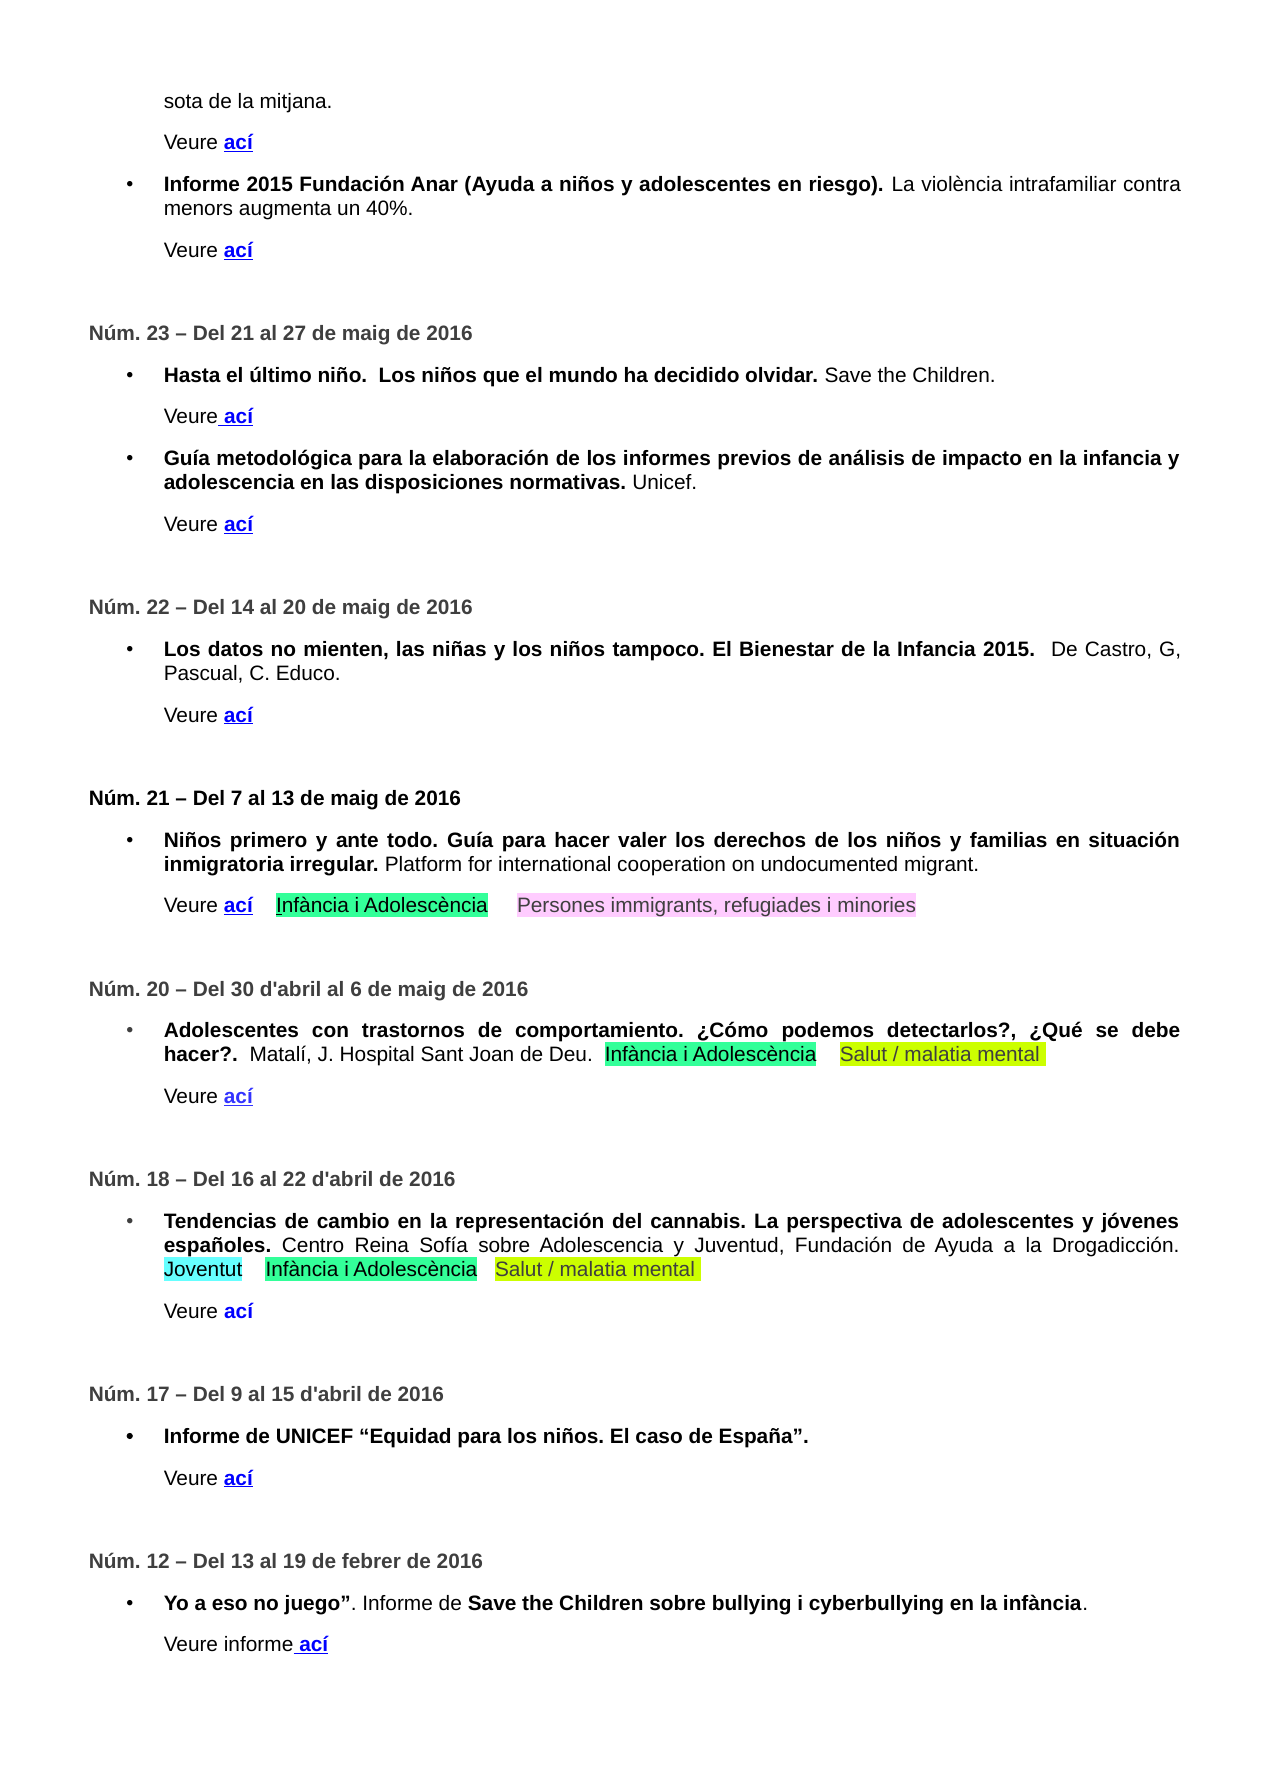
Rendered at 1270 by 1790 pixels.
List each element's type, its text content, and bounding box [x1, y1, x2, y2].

list Veure ací [126, 512, 1181, 536]
list Veure ací [126, 1465, 1181, 1489]
list Los datos no mienten, las niñas y los niños tampoco. El Bienestar de la Infancia 2015. De Castro, G, Pascual, C. Educo. [126, 637, 1181, 685]
list sota de la mitjana. [126, 88, 1181, 112]
text Núm. 20 – Del 30 d'abril al 6 de maig de 2016 [88, 977, 1181, 1001]
list Veure ací [126, 238, 1181, 262]
list Yo a eso no juego”. Informe de Save the Children sobre bullying i cyberbullying en la infància. [126, 1590, 1181, 1614]
list Veure ací Infància i Adolescència Persones immigrants, refugiades i minories [126, 893, 1181, 917]
text Veure ací [163, 1084, 1181, 1108]
list Veure ací [126, 1299, 1181, 1323]
list Informe de UNICEF “Equidad para los niños. El caso de España”. [126, 1424, 1181, 1448]
text Núm. 17 – Del 9 al 15 d'abril de 2016 [88, 1382, 1181, 1406]
list Tendencias de cambio en la representación del cannabis. La perspectiva de adolescentes y jóvenes españoles. Centro Reina Sofía sobre Adolescencia y Juventud, Fundación de Ayuda a la Drogadicción. Joventut Infància i Adolescència Salut / malatia mental [126, 1209, 1181, 1281]
list Adolescentes con trastornos de comportamiento. ¿Cómo podemos detectarlos?, ¿Qué se debe hacer?. Matalí, J. Hospital Sant Joan de Deu. Infància i Adolescència Salut / malatia mental [126, 1018, 1181, 1066]
list Veure informe ací [126, 1632, 1181, 1656]
list Hasta el último niño. Los niños que el mundo ha decidido olvidar. Save the Children. [126, 363, 1181, 387]
text Núm. 23 – Del 21 al 27 de maig de 2016 [88, 321, 1181, 345]
text Núm. 18 – Del 16 al 22 d'abril de 2016 [88, 1167, 1181, 1191]
text Núm. 21 – Del 7 al 13 de maig de 2016 [88, 786, 1181, 810]
list Veure ací [126, 702, 1181, 726]
list Veure ací [126, 404, 1181, 428]
text Núm. 12 – Del 13 al 19 de febrer de 2016 [88, 1549, 1181, 1573]
list Niños primero y ante todo. Guía para hacer valer los derechos de los niños y familias en situación inmigratoria irregular. Platform for international cooperation on undocumented migrant. [126, 827, 1181, 876]
list Guía metodológica para la elaboración de los informes previos de análisis de impacto en la infancia y adolescencia en las disposiciones normativas. Unicef. [126, 446, 1181, 494]
list Informe 2015 Fundación Anar (Ayuda a niños y adolescentes en riesgo). La violència intrafamiliar contra menors augmenta un 40%. [126, 172, 1181, 220]
text Núm. 22 – Del 14 al 20 de maig de 2016 [88, 595, 1181, 619]
text Veure ací [163, 130, 1181, 154]
